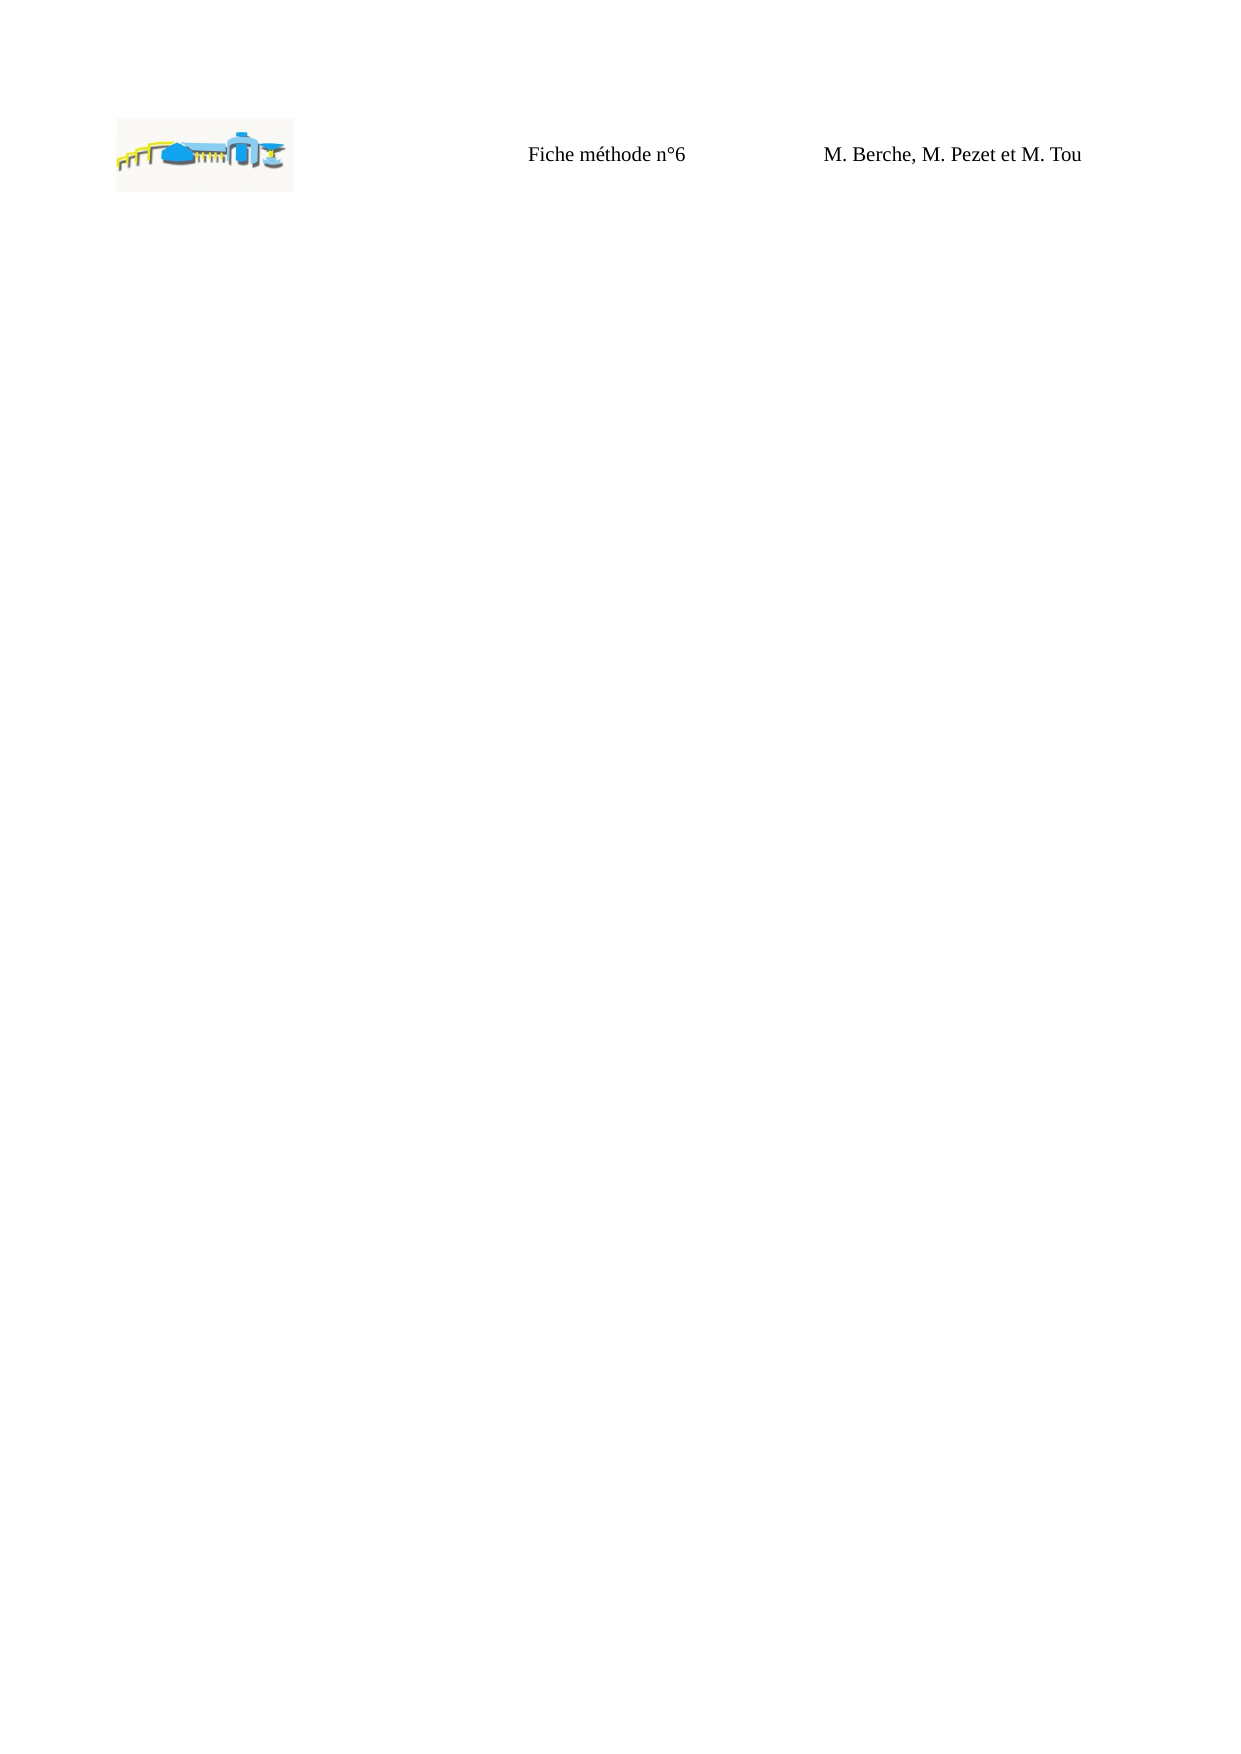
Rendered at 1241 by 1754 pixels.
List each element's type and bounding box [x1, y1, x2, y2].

picture [116, 118, 294, 192]
